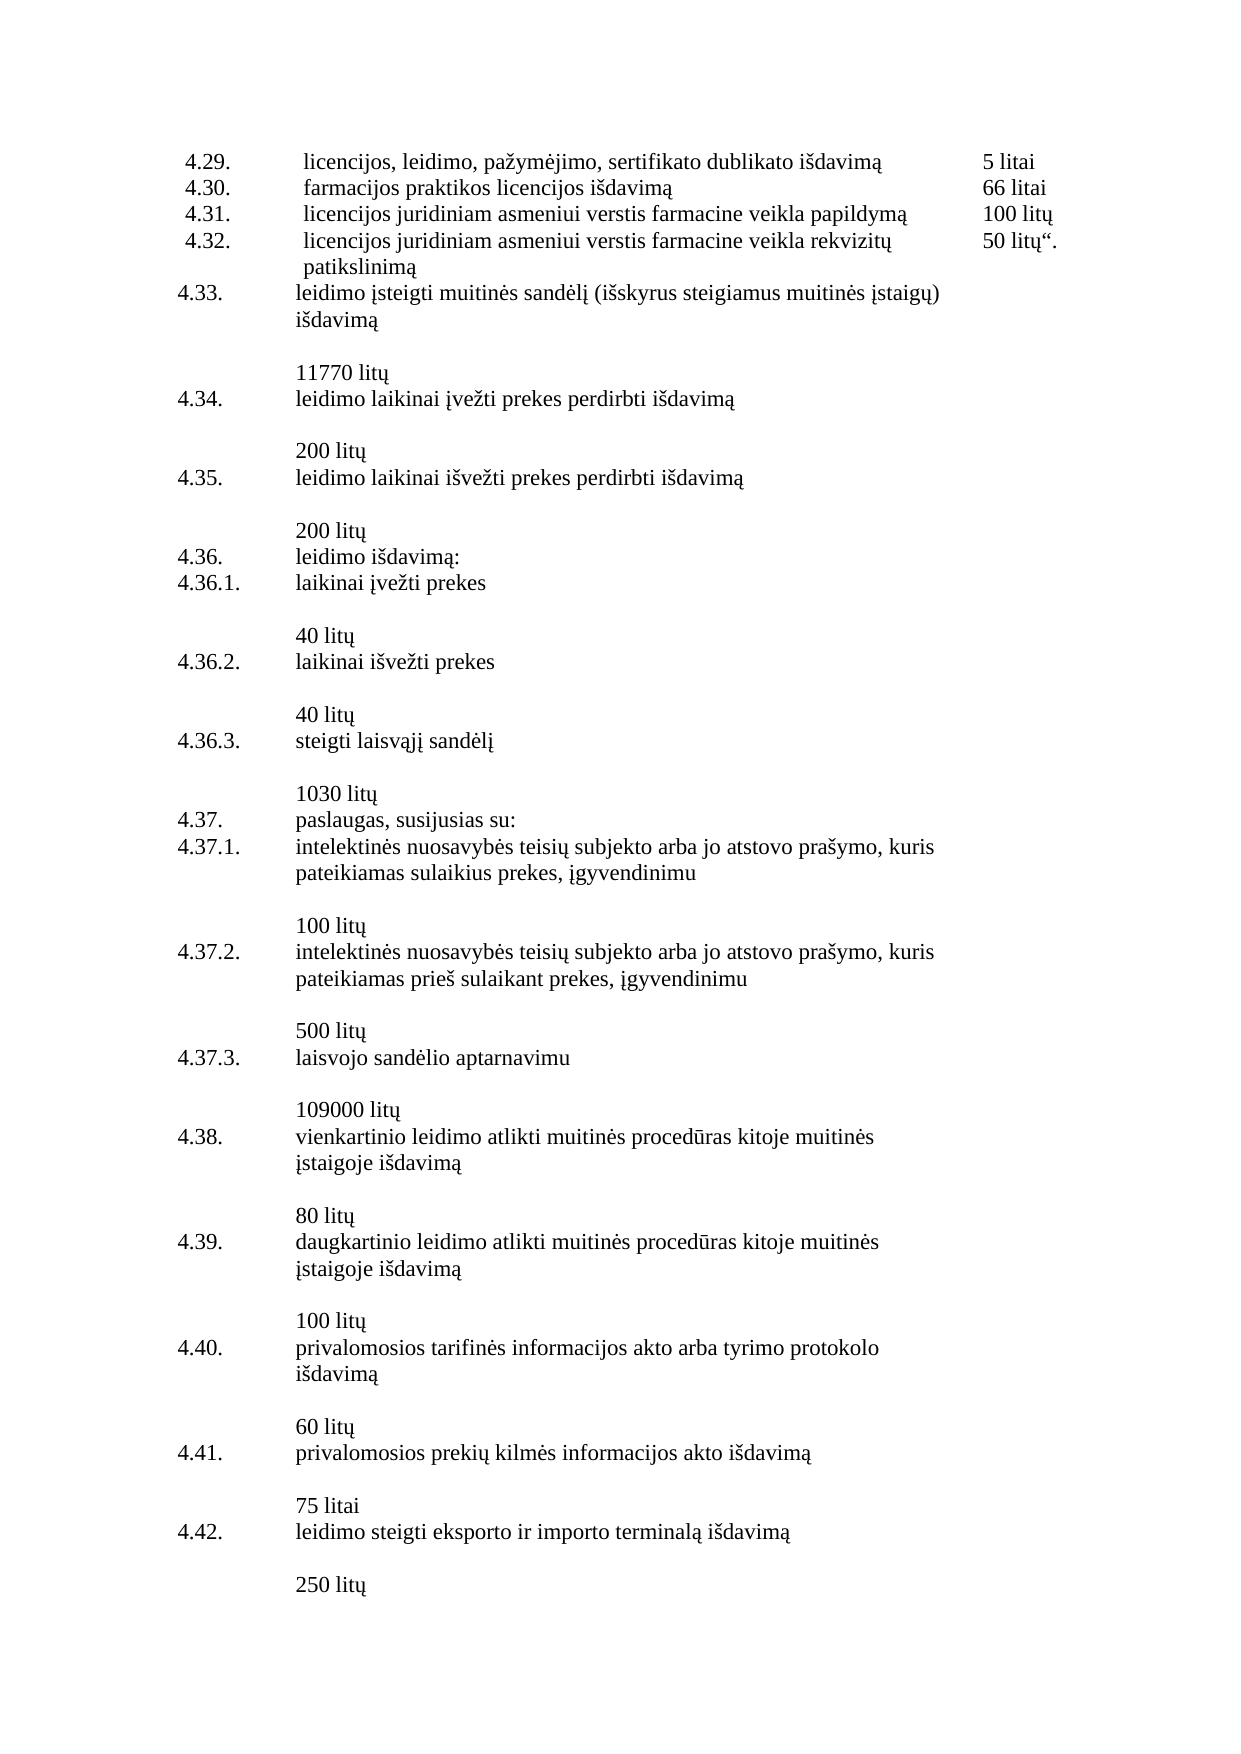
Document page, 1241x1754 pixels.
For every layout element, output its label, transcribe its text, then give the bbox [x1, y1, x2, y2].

text 4.38. vienkartinio leidimo atlikti muitinės procedūras kitoje muitinės įstaigoje išdavimą 80 litų [177, 1123, 945, 1228]
table_cell 100 litų [971, 200, 1144, 227]
table_cell 4.30. [174, 174, 292, 200]
table_cell farmacijos praktikos licencijos išdavimą [292, 174, 971, 200]
text 4.36.3. steigti laisvąjį sandėlį 1030 litų [177, 727, 945, 807]
text 4.41. privalomosios prekių kilmės informacijos akto išdavimą 75 litai [177, 1439, 945, 1518]
text 4.36.2. laikinai išvežti prekes 40 litų [177, 648, 945, 727]
table_cell licencijos juridiniam asmeniui verstis farmacine veikla papildymą [292, 200, 971, 227]
text 4.36. leidimo išdavimą: [177, 543, 945, 569]
text 4.40. privalomosios tarifinės informacijos akto arba tyrimo protokolo išdavimą 60 litų [177, 1334, 945, 1439]
table_cell 66 litai [971, 174, 1144, 200]
table_header 4.29. [174, 148, 292, 174]
text 4.37.1. intelektinės nuosavybės teisių subjekto arba jo atstovo prašymo, kuris pateikiamas sulaikius prekes, įgyvendinimu 100 litų [177, 833, 945, 938]
text 4.35. leidimo laikinai išvežti prekes perdirbti išdavimą 200 litų [177, 464, 945, 543]
text 4.37. paslaugas, susijusias su: [177, 807, 945, 833]
table_cell 4.31. [174, 200, 292, 227]
text 4.36.1. laikinai įvežti prekes 40 litų [177, 569, 945, 648]
table_header 5 litai [971, 148, 1144, 174]
text 4.39. daugkartinio leidimo atlikti muitinės procedūras kitoje muitinės įstaigoje išdavimą 100 litų [177, 1228, 945, 1334]
table_header licencijos, leidimo, pažymėjimo, sertifikato dublikato išdavimą [292, 148, 971, 174]
table_cell licencijos juridiniam asmeniui verstis farmacine veikla rekvizitų patikslinimą [292, 227, 971, 279]
text 4.33. leidimo įsteigti muitinės sandėlį (išskyrus steigiamus muitinės įstaigų) išdavimą 11770 litų [177, 279, 945, 385]
text 4.42. leidimo steigti eksporto ir importo terminalą išdavimą 250 litų [177, 1518, 945, 1597]
text 4.37.2. intelektinės nuosavybės teisių subjekto arba jo atstovo prašymo, kuris pateikiamas prieš sulaikant prekes, įgyvendinimu 500 litų [177, 938, 945, 1044]
text 4.34. leidimo laikinai įvežti prekes perdirbti išdavimą 200 litų [177, 385, 945, 464]
table_cell 4.32. [174, 227, 292, 279]
text 4.37.3. laisvojo sandėlio aptarnavimu 109000 litų [177, 1044, 945, 1123]
table_cell 50 litų“. [971, 227, 1144, 279]
